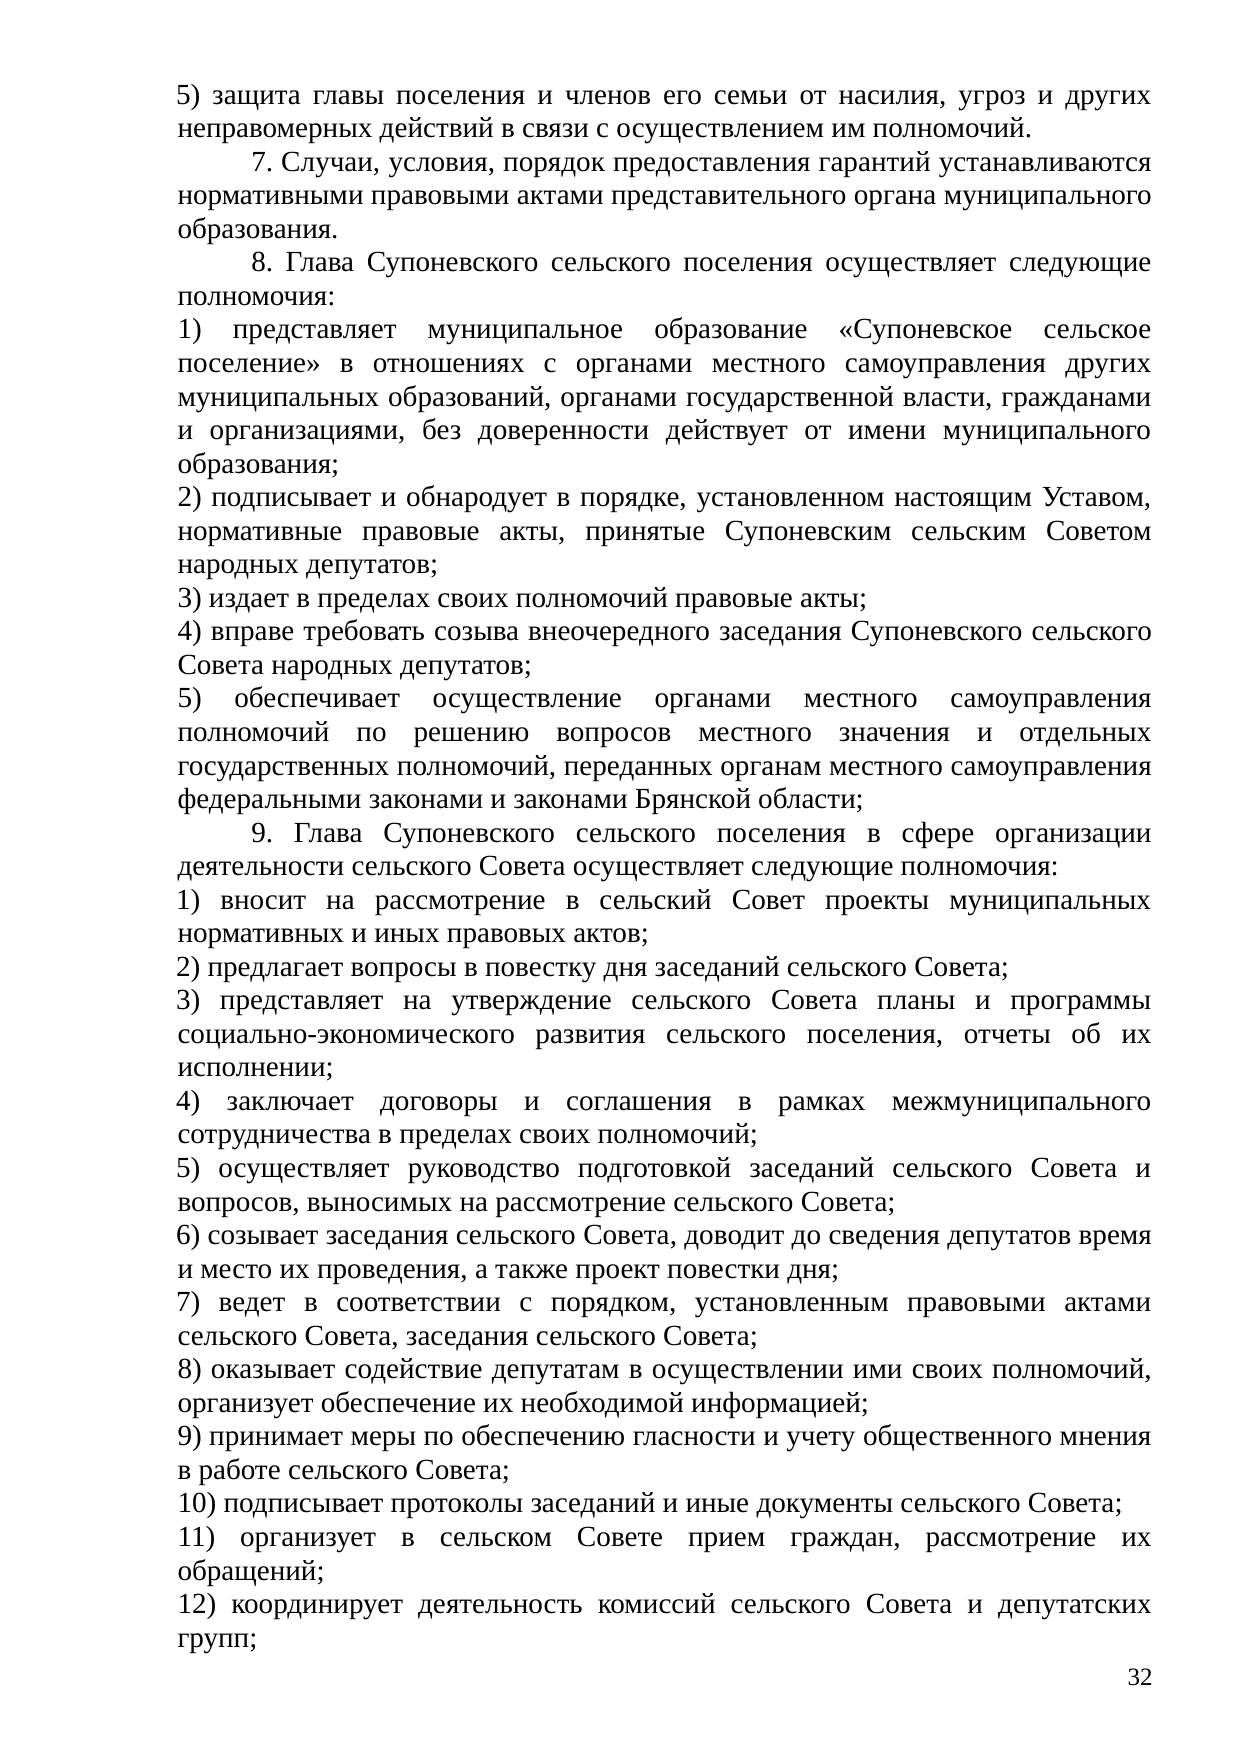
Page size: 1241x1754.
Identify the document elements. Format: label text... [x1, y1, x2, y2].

text 9. Глава Супоневского сельского поселения в сфере организации деятельности сельского Совета осуществляет следующие полномочия: [177, 815, 1152, 882]
text 1) вносит на рассмотрение в сельский Совет проекты муниципальных нормативных и иных правовых актов; [176, 882, 1152, 949]
text 10) подписывает протоколы заседаний и иные документы сельского Совета; [177, 1486, 1152, 1519]
text 3) издает в пределах своих полномочий правовые акты; [177, 580, 1152, 613]
text 3) представляет на утверждение сельского Совета планы и программы социально-экономического развития сельского поселения, отчеты об их исполнении; [176, 982, 1152, 1083]
text 7. Случаи, условия, порядок предоставления гарантий устанавливаются нормативными правовыми актами представительного органа муниципального образования. [177, 144, 1152, 244]
text 1) представляет муниципальное образование «Супоневское сельское поселение» в отношениях с органами местного самоуправления других муниципальных образований, органами государственной власти, гражданами и организациями, без доверенности действует от имени муниципального образования; [177, 312, 1152, 479]
text 8. Глава Супоневского сельского поселения осуществляет следующие полномочия: [177, 244, 1152, 312]
text 2) подписывает и обнародует в порядке, установленном настоящим Уставом, нормативные правовые акты, принятые Супоневским сельским Советом народных депутатов; [177, 479, 1152, 580]
text 11) организует в сельском Совете прием граждан, рассмотрение их обращений; [177, 1519, 1152, 1586]
text 2) предлагает вопросы в повестку дня заседаний сельского Совета; [176, 949, 1152, 982]
text 12) координирует деятельность комиссий сельского Совета и депутатских групп; [177, 1586, 1152, 1653]
text 5) защита главы поселения и членов его семьи от насилия, угроз и других неправомерных действий в связи с осуществлением им полномочий. [176, 77, 1152, 144]
text 9) принимает меры по обеспечению гласности и учету общественного мнения в работе сельского Совета; [177, 1418, 1152, 1486]
text 5) осуществляет руководство подготовкой заседаний сельского Совета и вопросов, выносимых на рассмотрение сельского Совета; [176, 1150, 1152, 1217]
text 6) созывает заседания сельского Совета, доводит до сведения депутатов время и место их проведения, а также проект повестки дня; [176, 1217, 1152, 1284]
text 5) обеспечивает осуществление органами местного самоуправления полномочий по решению вопросов местного значения и отдельных государственных полномочий, переданных органам местного самоуправления федеральными законами и законами Брянской области; [177, 681, 1152, 815]
text 8) оказывает содействие депутатам в осуществлении ими своих полномочий, организует обеспечение их необходимой информацией; [177, 1351, 1152, 1418]
text 7) ведет в соответствии с порядком, установленным правовыми актами сельского Совета, заседания сельского Совета; [176, 1284, 1152, 1351]
text 4) заключает договоры и соглашения в рамках межмуниципального сотрудничества в пределах своих полномочий; [176, 1083, 1152, 1150]
text 4) вправе требовать созыва внеочередного заседания Супоневского сельского Совета народных депутатов; [177, 613, 1152, 681]
